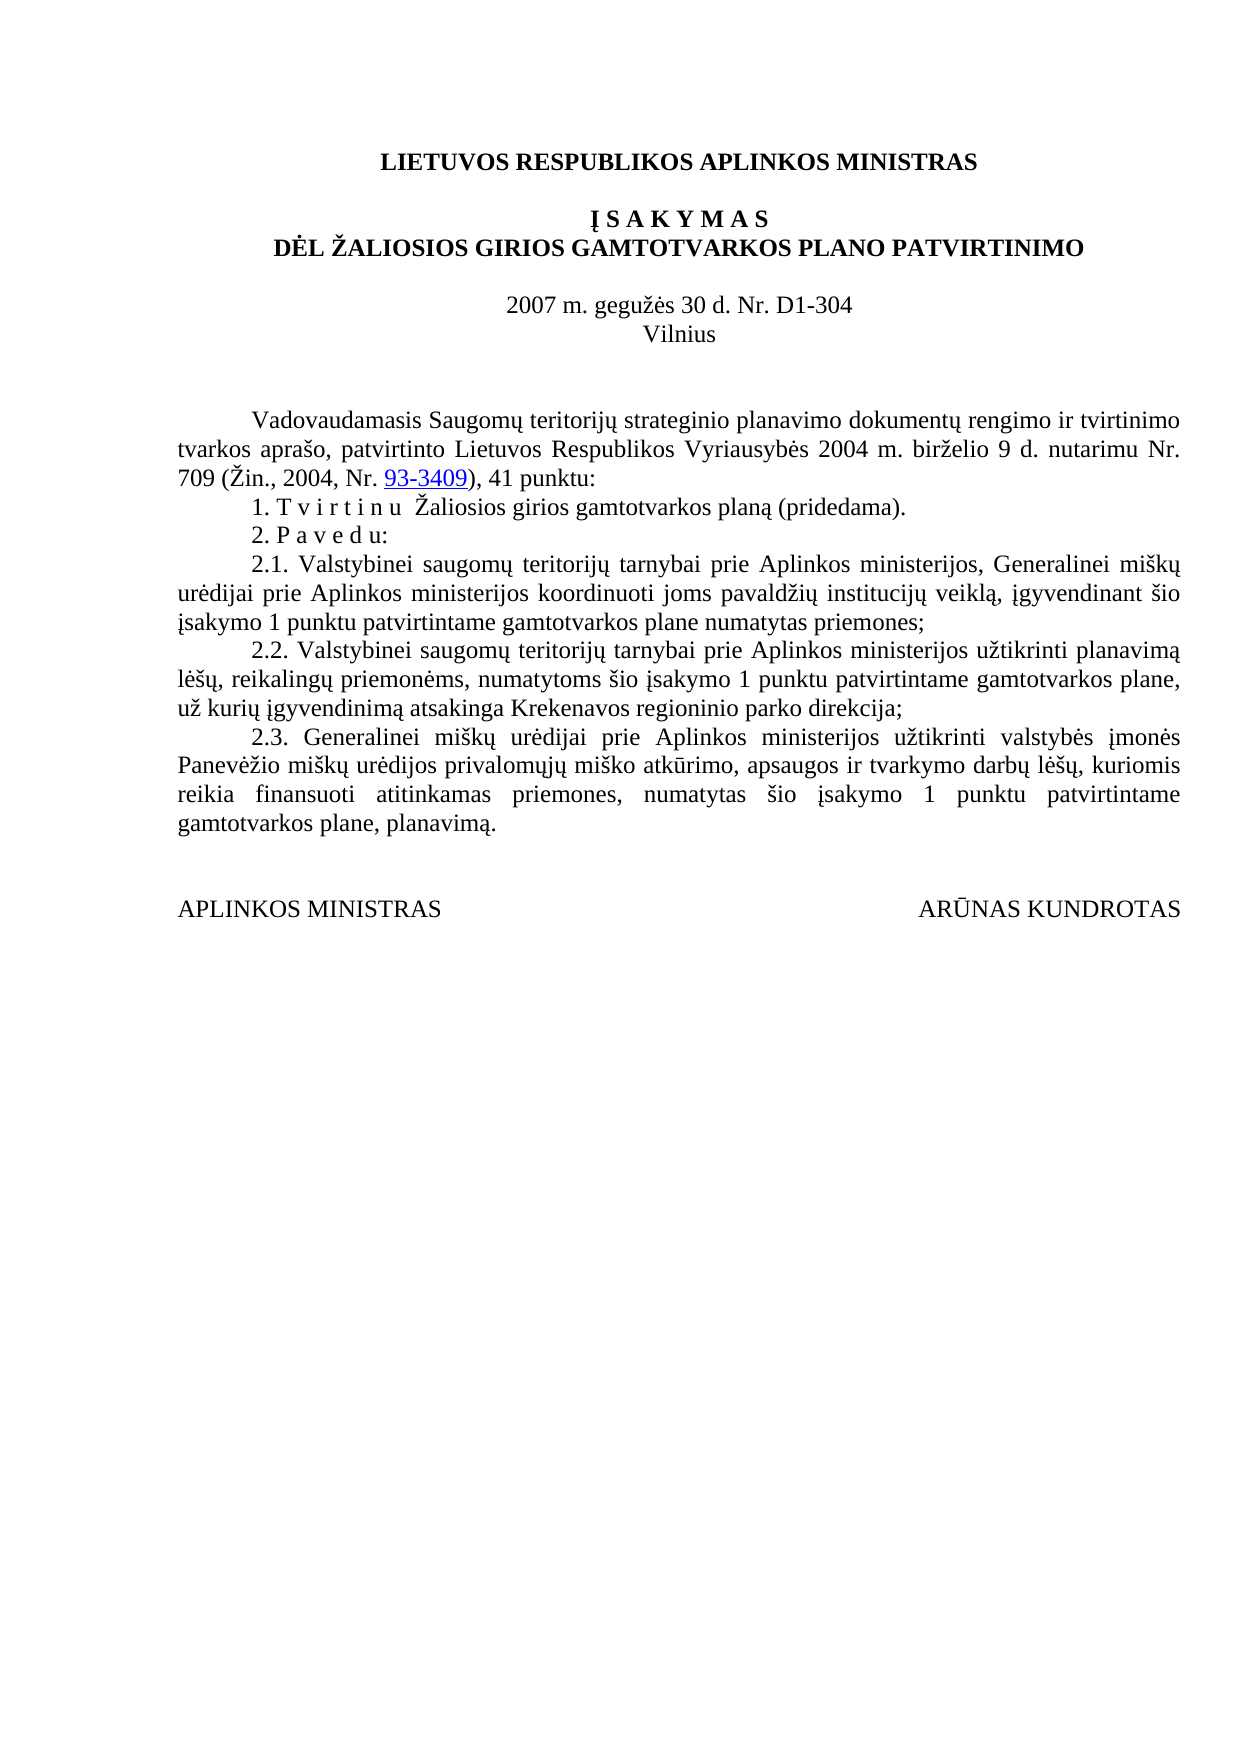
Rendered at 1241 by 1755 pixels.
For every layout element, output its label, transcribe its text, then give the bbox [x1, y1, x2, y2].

text DĖL ŽALIOSIOS GIRIOS GAMTOTVARKOS PLANO PATVIRTINIMO [177, 233, 1181, 262]
text LIETUVOS RESPUBLIKOS APLINKOS MINISTRAS [177, 147, 1181, 176]
text 2.3. Generalinei miškų urėdijai prie Aplinkos ministerijos užtikrinti valstybės įmonės Panevėžio miškų urėdijos privalomųjų miško atkūrimo, apsaugos ir tvarkymo darbų lėšų, kuriomis reikia finansuoti atitinkamas priemones, numatytas šio įsakymo 1 punktu patvirtintame gamtotvarkos plane, planavimą. [177, 722, 1181, 837]
text 2.2. Valstybinei saugomų teritorijų tarnybai prie Aplinkos ministerijos užtikrinti planavimą lėšų, reikalingų priemonėms, numatytoms šio įsakymo 1 punktu patvirtintame gamtotvarkos plane, už kurių įgyvendinimą atsakinga Krekenavos regioninio parko direkcija; [177, 636, 1181, 722]
text Vadovaudamasis Saugomų teritorijų strateginio planavimo dokumentų rengimo ir tvirtinimo tvarkos aprašo, patvirtinto Lietuvos Respublikos Vyriausybės 2004 m. birželio 9 d. nutarimu Nr. 709 (Žin., 2004, Nr. 93-3409), 41 punktu: [177, 406, 1181, 492]
text 2007 m. gegužės 30 d. Nr. D1-304 [177, 291, 1181, 319]
text Į S A K Y M A S [177, 204, 1181, 233]
text 2. Pavedu: [177, 521, 1181, 549]
text 1. Tvirtinu Žaliosios girios gamtotvarkos planą (pridedama). [177, 492, 1181, 521]
text APLINKOS MINISTRAS ARŪNAS KUNDROTAS [177, 894, 1181, 923]
text 2.1. Valstybinei saugomų teritorijų tarnybai prie Aplinkos ministerijos, Generalinei miškų urėdijai prie Aplinkos ministerijos koordinuoti joms pavaldžių institucijų veiklą, įgyvendinant šio įsakymo 1 punktu patvirtintame gamtotvarkos plane numatytas priemones; [177, 549, 1181, 636]
text Vilnius [177, 319, 1181, 348]
